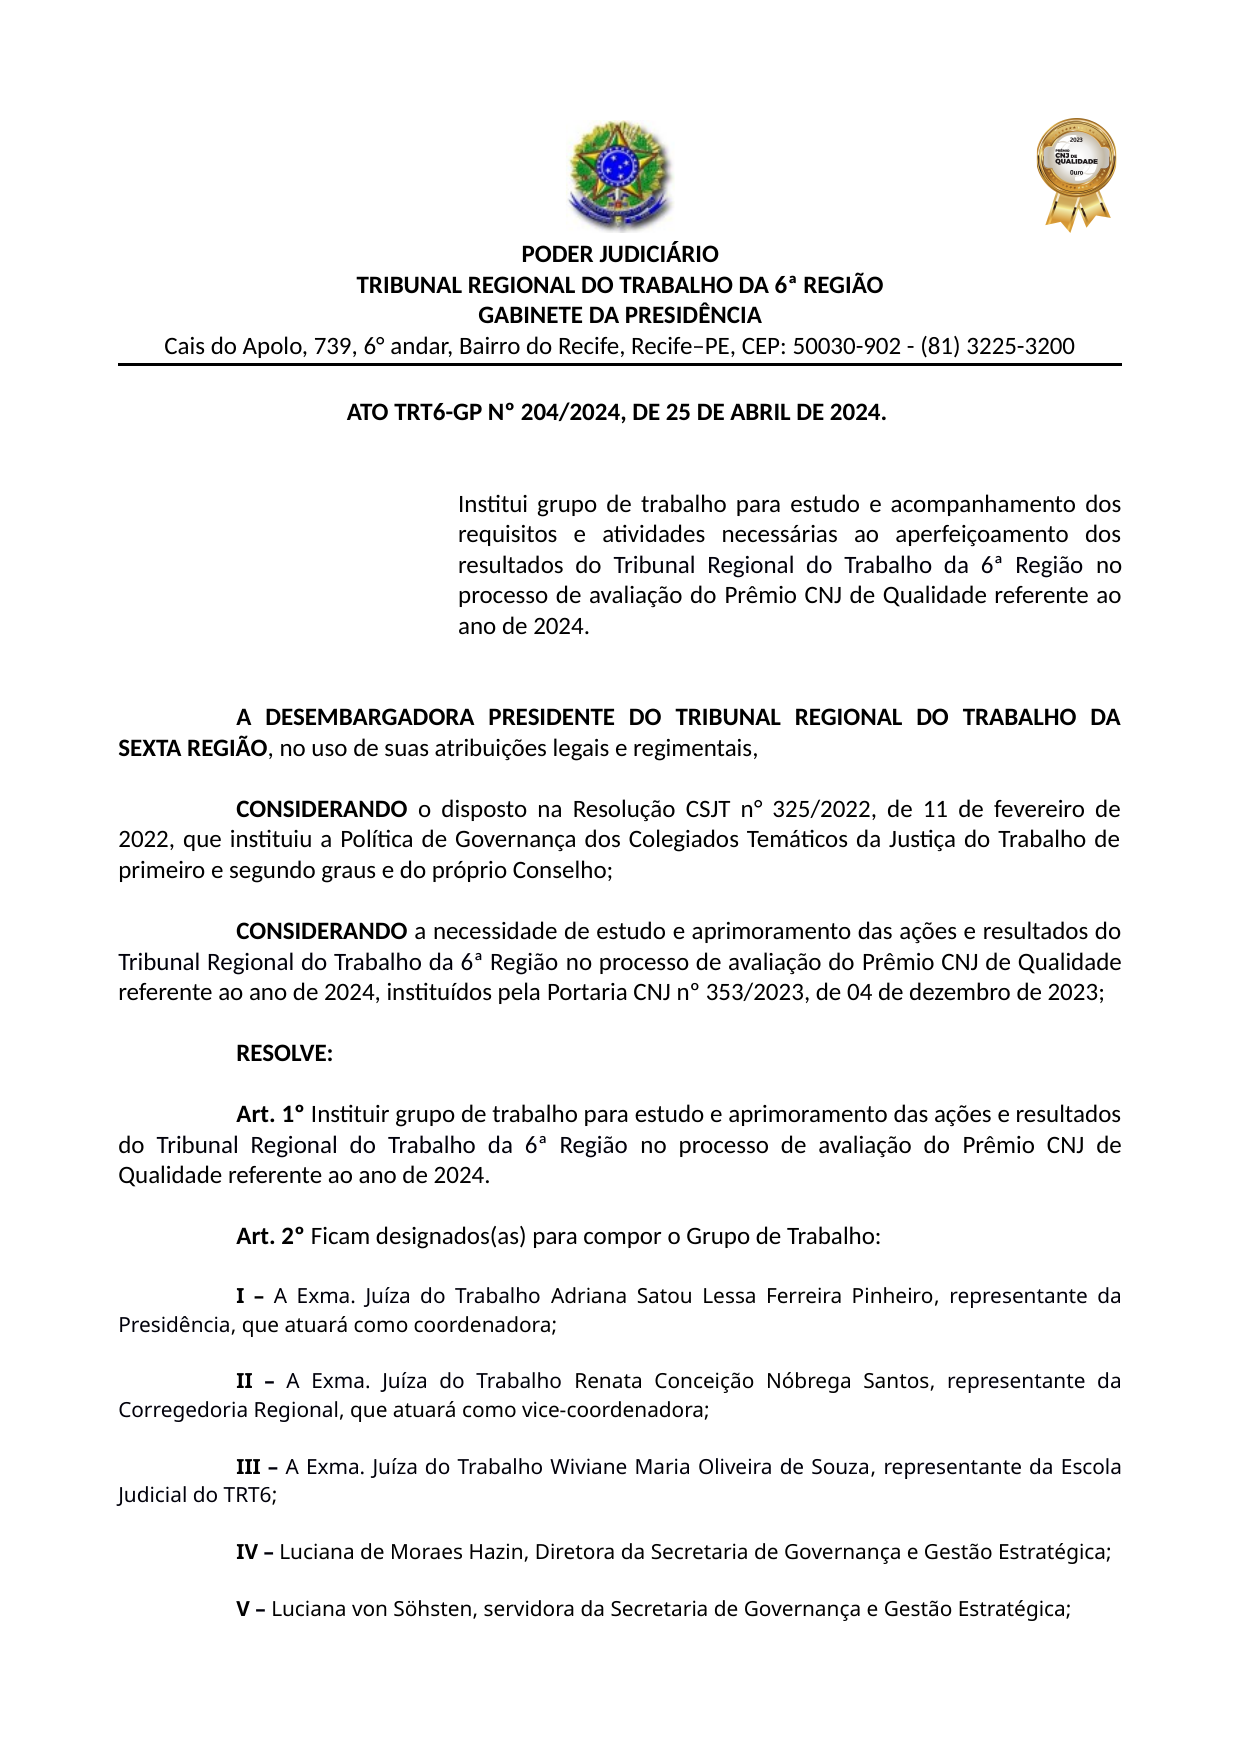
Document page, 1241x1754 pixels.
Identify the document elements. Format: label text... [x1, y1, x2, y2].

text Institui grupo de trabalho para estudo e acompanhamento dos requisitos e atividades necessárias ao aperfeiçoamento dos resultados do Tribunal Regional do Trabalho da 6ª Região no processo de avaliação do Prêmio CNJ de Qualidade referente ao ano de 2024. [458, 488, 1122, 640]
text Art. 2º Ficam designados(as) para compor o Grupo de Trabalho: [118, 1220, 1122, 1251]
text I – A Exma. Juíza do Trabalho Adriana Satou Lessa Ferreira Pinheiro, representante da Presidência, que atuará como coordenadora; [118, 1281, 1122, 1338]
text A DESEMBARGADORA PRESIDENTE DO TRIBUNAL REGIONAL DO TRABALHO DA SEXTA REGIÃO, no uso de suas atribuições legais e regimentais, [118, 701, 1122, 762]
picture [565, 120, 675, 233]
text II – A Exma. Juíza do Trabalho Renata Conceição Nóbrega Santos, representante da Corregedoria Regional, que atuará como vice-coordenadora; [118, 1367, 1122, 1423]
text III – A Exma. Juíza do Trabalho Wiviane Maria Oliveira de Souza, representante da Escola Judicial do TRT6; [118, 1452, 1122, 1509]
text IV – Luciana de Moraes Hazin, Diretora da Secretaria de Governança e Gestão Estratégica; [118, 1537, 1122, 1566]
text Art. 1º Instituir grupo de trabalho para estudo e aprimoramento das ações e resultados do Tribunal Regional do Trabalho da 6ª Região no processo de avaliação do Prêmio CNJ de Qualidade referente ao ano de 2024. [118, 1098, 1122, 1190]
text RESOLVE: [118, 1037, 1122, 1068]
picture [1036, 118, 1117, 233]
text GABINETE DA PRESIDÊNCIA [118, 299, 1122, 330]
text Cais do Apolo, 739, 6° andar, Bairro do Recife, Recife–PE, CEP: 50030-902 - (81) 3225-3200 [118, 330, 1122, 363]
text V – Luciana von Söhsten, servidora da Secretaria de Governança e Gestão Estratégica; [118, 1594, 1122, 1623]
text PODER JUDICIÁRIO [118, 238, 1122, 269]
text TRIBUNAL REGIONAL DO TRABALHO DA 6ª REGIÃO [118, 269, 1122, 299]
text ATO TRT6-GP Nº 204/2024, DE 25 DE ABRIL DE 2024. [118, 396, 1122, 427]
text CONSIDERANDO o disposto na Resolução CSJT n° 325/2022, de 11 de fevereiro de 2022, que instituiu a Política de Governança dos Colegiados Temáticos da Justiça do Trabalho de primeiro e segundo graus e do próprio Conselho; [118, 793, 1122, 884]
text CONSIDERANDO a necessidade de estudo e aprimoramento das ações e resultados do Tribunal Regional do Trabalho da 6ª Região no processo de avaliação do Prêmio CNJ de Qualidade referente ao ano de 2024, instituídos pela Portaria CNJ nº 353/2023, de 04 de dezembro de 2023; [118, 915, 1122, 1007]
